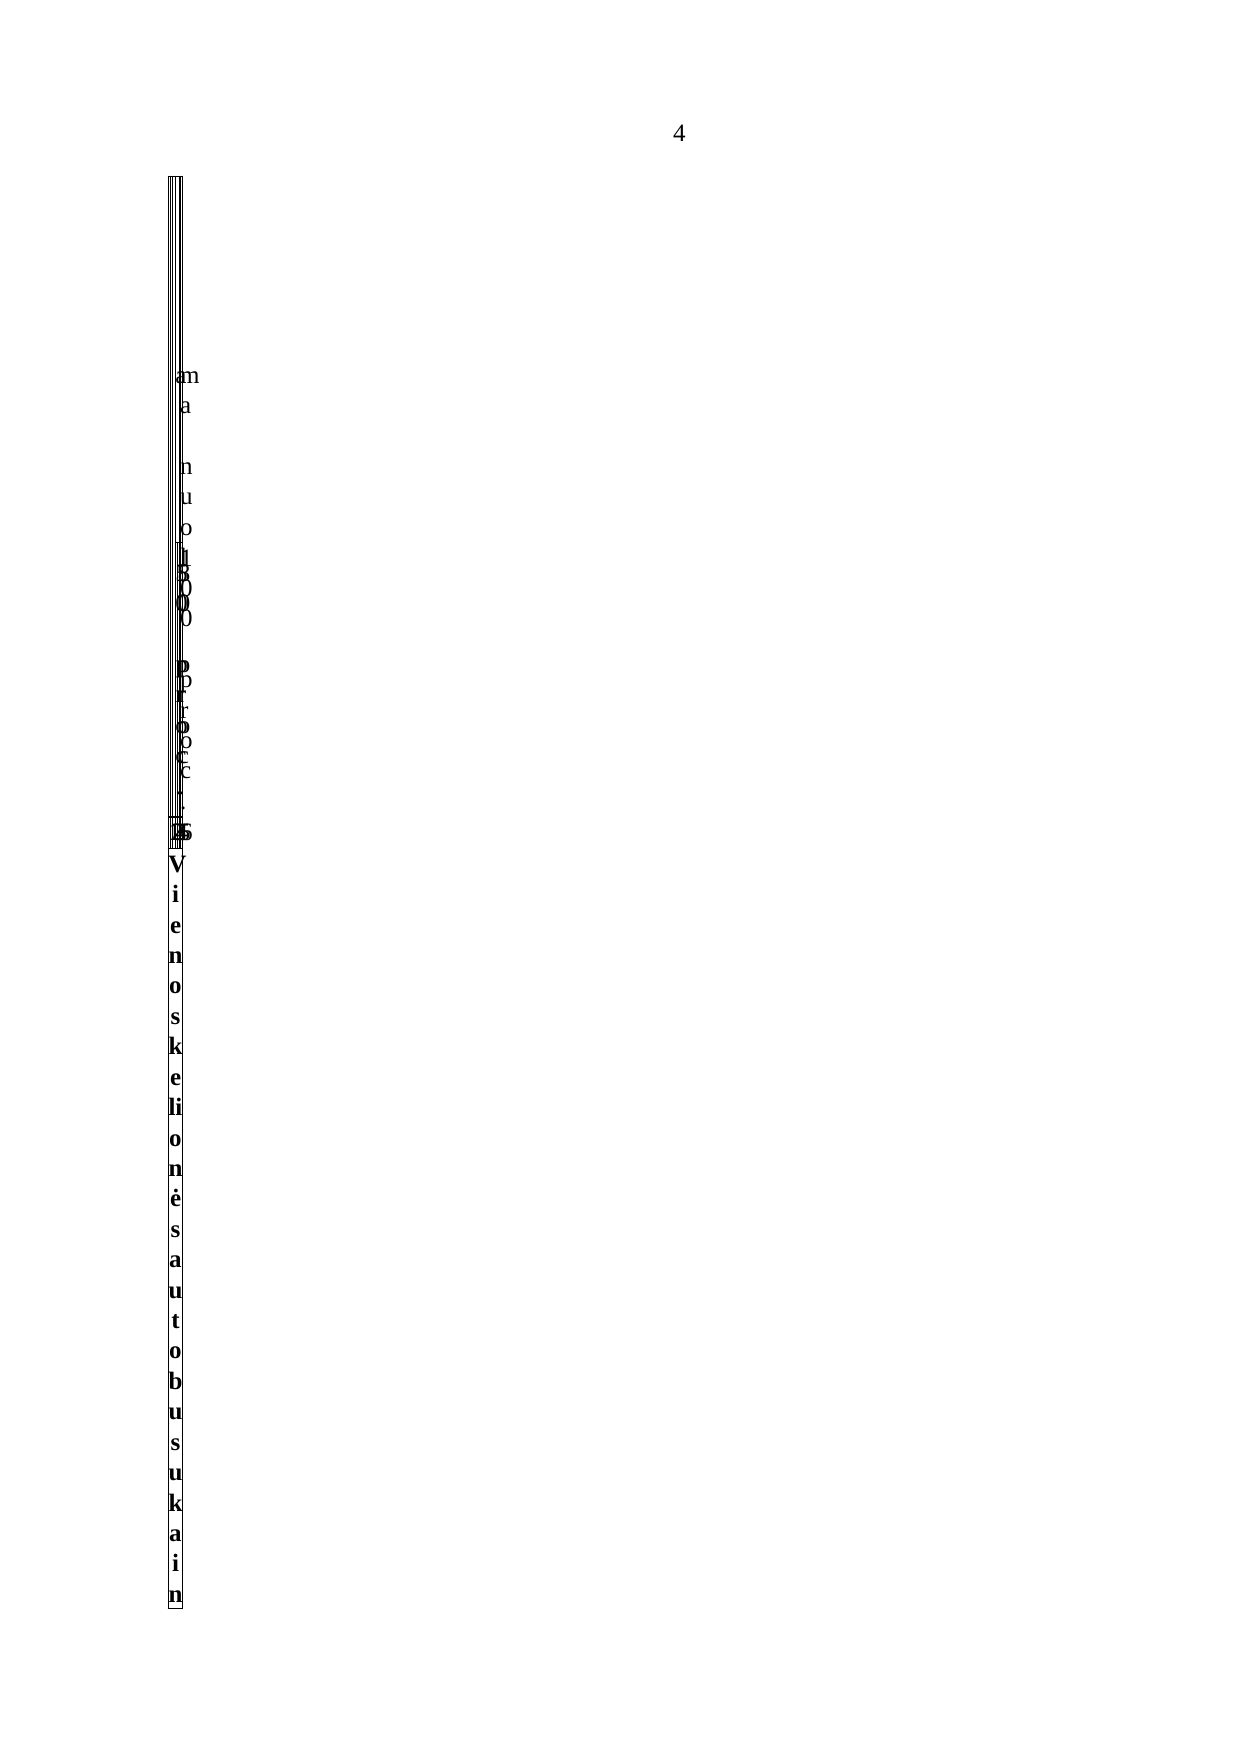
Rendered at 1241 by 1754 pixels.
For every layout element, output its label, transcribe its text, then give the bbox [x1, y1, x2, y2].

table_cell Vienos kelionės autobusu kaina [169, 857, 182, 962]
table_cell Vienos kelionės autobusu kaina [169, 1049, 182, 1175]
table_cell Vienos kelionės autobusu kaina [169, 953, 182, 1053]
table_cell Vienos kelionės autobusu kaina [169, 1166, 182, 1510]
table_cell Vienos kelionės autobusu kaina [169, 1506, 182, 1601]
